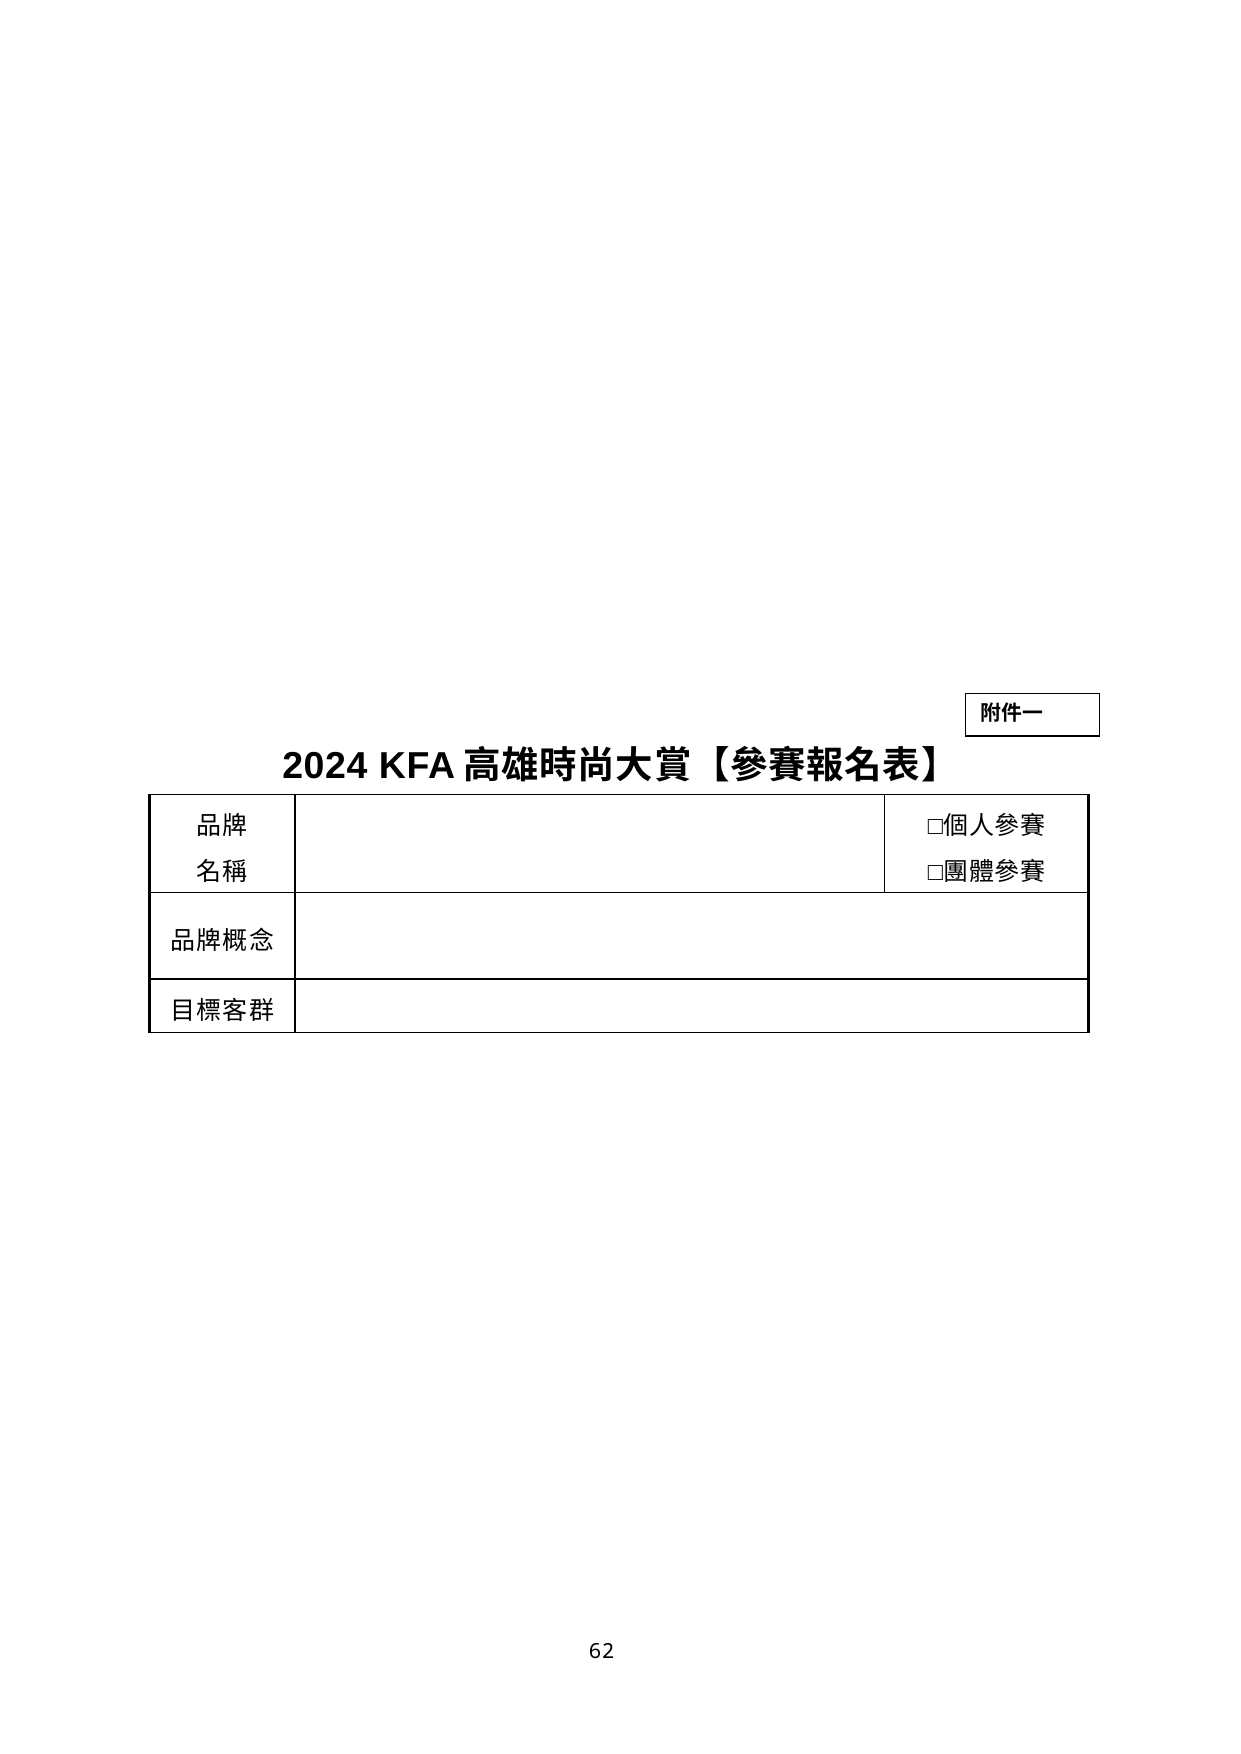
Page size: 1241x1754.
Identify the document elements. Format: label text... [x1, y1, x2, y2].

table_cell 目標客群 [151, 980, 294, 1032]
table_header [296, 795, 884, 892]
table_cell 品牌概念 [151, 893, 294, 978]
table_cell [296, 893, 1087, 978]
text 2024 KFA高雄時尚大賞【參賽報名表】 [118, 721, 1122, 783]
table_header 品牌 名稱 [151, 795, 294, 892]
table_cell [296, 980, 1087, 1032]
table_header □個人參賽 □團體參賽 [885, 795, 1087, 892]
